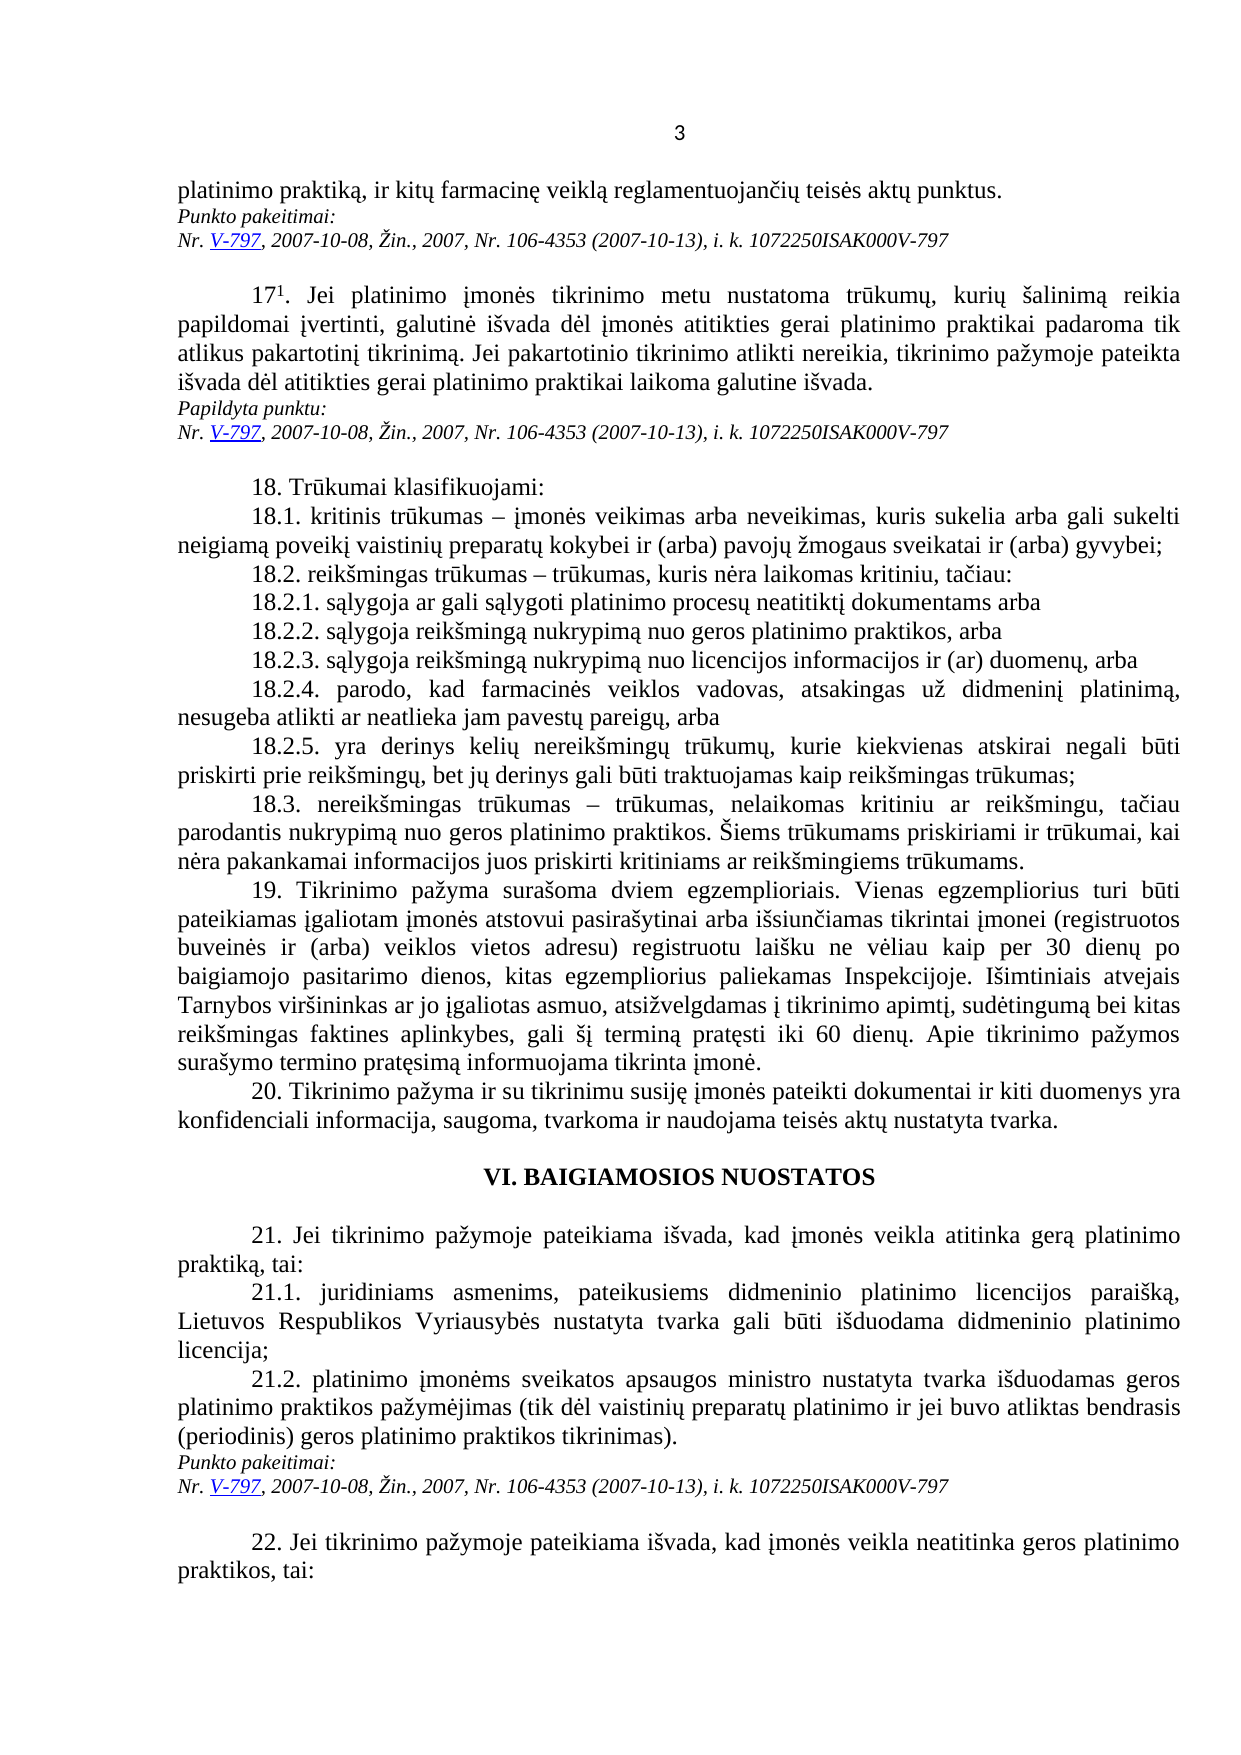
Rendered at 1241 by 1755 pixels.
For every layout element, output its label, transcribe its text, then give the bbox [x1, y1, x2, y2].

text platinimo praktiką, ir kitų farmacinę veiklą reglamentuojančių teisės aktų punktus. [177, 175, 1181, 204]
text 18.2.4. parodo, kad farmacinės veiklos vadovas, atsakingas už didmeninį platinimą, nesugeba atlikti ar neatlieka jam pavestų pareigų, arba [177, 674, 1181, 731]
text 21. Jei tikrinimo pažymoje pateikiama išvada, kad įmonės veikla atitinka gerą platinimo praktiką, tai: [177, 1220, 1181, 1277]
text 18. Trūkumai klasifikuojami: [177, 472, 1181, 501]
text Papildyta punktu: [177, 396, 1181, 419]
text Punkto pakeitimai: [177, 1450, 1181, 1474]
text 18.2.2. sąlygoja reikšmingą nukrypimą nuo geros platinimo praktikos, arba [177, 616, 1181, 645]
text 22. Jei tikrinimo pažymoje pateikiama išvada, kad įmonės veikla neatitinka geros platinimo praktikos, tai: [177, 1527, 1181, 1584]
text 18.2. reikšmingas trūkumas – trūkumas, kuris nėra laikomas kritiniu, tačiau: [177, 559, 1181, 587]
text 18.1. kritinis trūkumas – įmonės veikimas arba neveikimas, kuris sukelia arba gali sukelti neigiamą poveikį vaistinių preparatų kokybei ir (arba) pavojų žmogaus sveikatai ir (arba) gyvybei; [177, 501, 1181, 559]
text 171. Jei platinimo įmonės tikrinimo metu nustatoma trūkumų, kurių šalinimą reikia papildomai įvertinti, galutinė išvada dėl įmonės atitikties gerai platinimo praktikai padaroma tik atlikus pakartotinį tikrinimą. Jei pakartotinio tikrinimo atlikti nereikia, tikrinimo pažymoje pateikta išvada dėl atitikties gerai platinimo praktikai laikoma galutine išvada. [177, 281, 1181, 396]
text 21.1. juridiniams asmenims, pateikusiems didmeninio platinimo licencijos paraišką, Lietuvos Respublikos Vyriausybės nustatyta tvarka gali būti išduodama didmeninio platinimo licencija; [177, 1277, 1181, 1364]
text Nr. V-797, 2007-10-08, Žin., 2007, Nr. 106-4353 (2007-10-13), i. k. 1072250ISAK000V-797 [177, 228, 1181, 252]
text Punkto pakeitimai: [177, 204, 1181, 228]
text Nr. V-797, 2007-10-08, Žin., 2007, Nr. 106-4353 (2007-10-13), i. k. 1072250ISAK000V-797 [177, 1474, 1181, 1498]
text 19. Tikrinimo pažyma surašoma dviem egzemplioriais. Vienas egzempliorius turi būti pateikiamas įgaliotam įmonės atstovui pasirašytinai arba išsiunčiamas tikrintai įmonei (registruotos buveinės ir (arba) veiklos vietos adresu) registruotu laišku ne vėliau kaip per 30 dienų po baigiamojo pasitarimo dienos, kitas egzempliorius paliekamas Inspekcijoje. Išimtiniais atvejais Tarnybos viršininkas ar jo įgaliotas asmuo, atsižvelgdamas į tikrinimo apimtį, sudėtingumą bei kitas reikšmingas faktines aplinkybes, gali šį terminą pratęsti iki 60 dienų. Apie tikrinimo pažymos surašymo termino pratęsimą informuojama tikrinta įmonė. [177, 875, 1181, 1076]
text VI. BAIGIAMOSIOS NUOSTATOS [177, 1162, 1181, 1191]
text Nr. V-797, 2007-10-08, Žin., 2007, Nr. 106-4353 (2007-10-13), i. k. 1072250ISAK000V-797 [177, 419, 1181, 444]
text 18.2.5. yra derinys kelių nereikšmingų trūkumų, kurie kiekvienas atskirai negali būti priskirti prie reikšmingų, bet jų derinys gali būti traktuojamas kaip reikšmingas trūkumas; [177, 731, 1181, 789]
text 20. Tikrinimo pažyma ir su tikrinimu susiję įmonės pateikti dokumentai ir kiti duomenys yra konfidenciali informacija, saugoma, tvarkoma ir naudojama teisės aktų nustatyta tvarka. [177, 1076, 1181, 1134]
text 21.2. platinimo įmonėms sveikatos apsaugos ministro nustatyta tvarka išduodamas geros platinimo praktikos pažymėjimas (tik dėl vaistinių preparatų platinimo ir jei buvo atliktas bendrasis (periodinis) geros platinimo praktikos tikrinimas). [177, 1364, 1181, 1450]
text 18.3. nereikšmingas trūkumas – trūkumas, nelaikomas kritiniu ar reikšmingu, tačiau parodantis nukrypimą nuo geros platinimo praktikos. Šiems trūkumams priskiriami ir trūkumai, kai nėra pakankamai informacijos juos priskirti kritiniams ar reikšmingiems trūkumams. [177, 789, 1181, 875]
text 18.2.3. sąlygoja reikšmingą nukrypimą nuo licencijos informacijos ir (ar) duomenų, arba [177, 645, 1181, 674]
text 18.2.1. sąlygoja ar gali sąlygoti platinimo procesų neatitiktį dokumentams arba [177, 587, 1181, 616]
